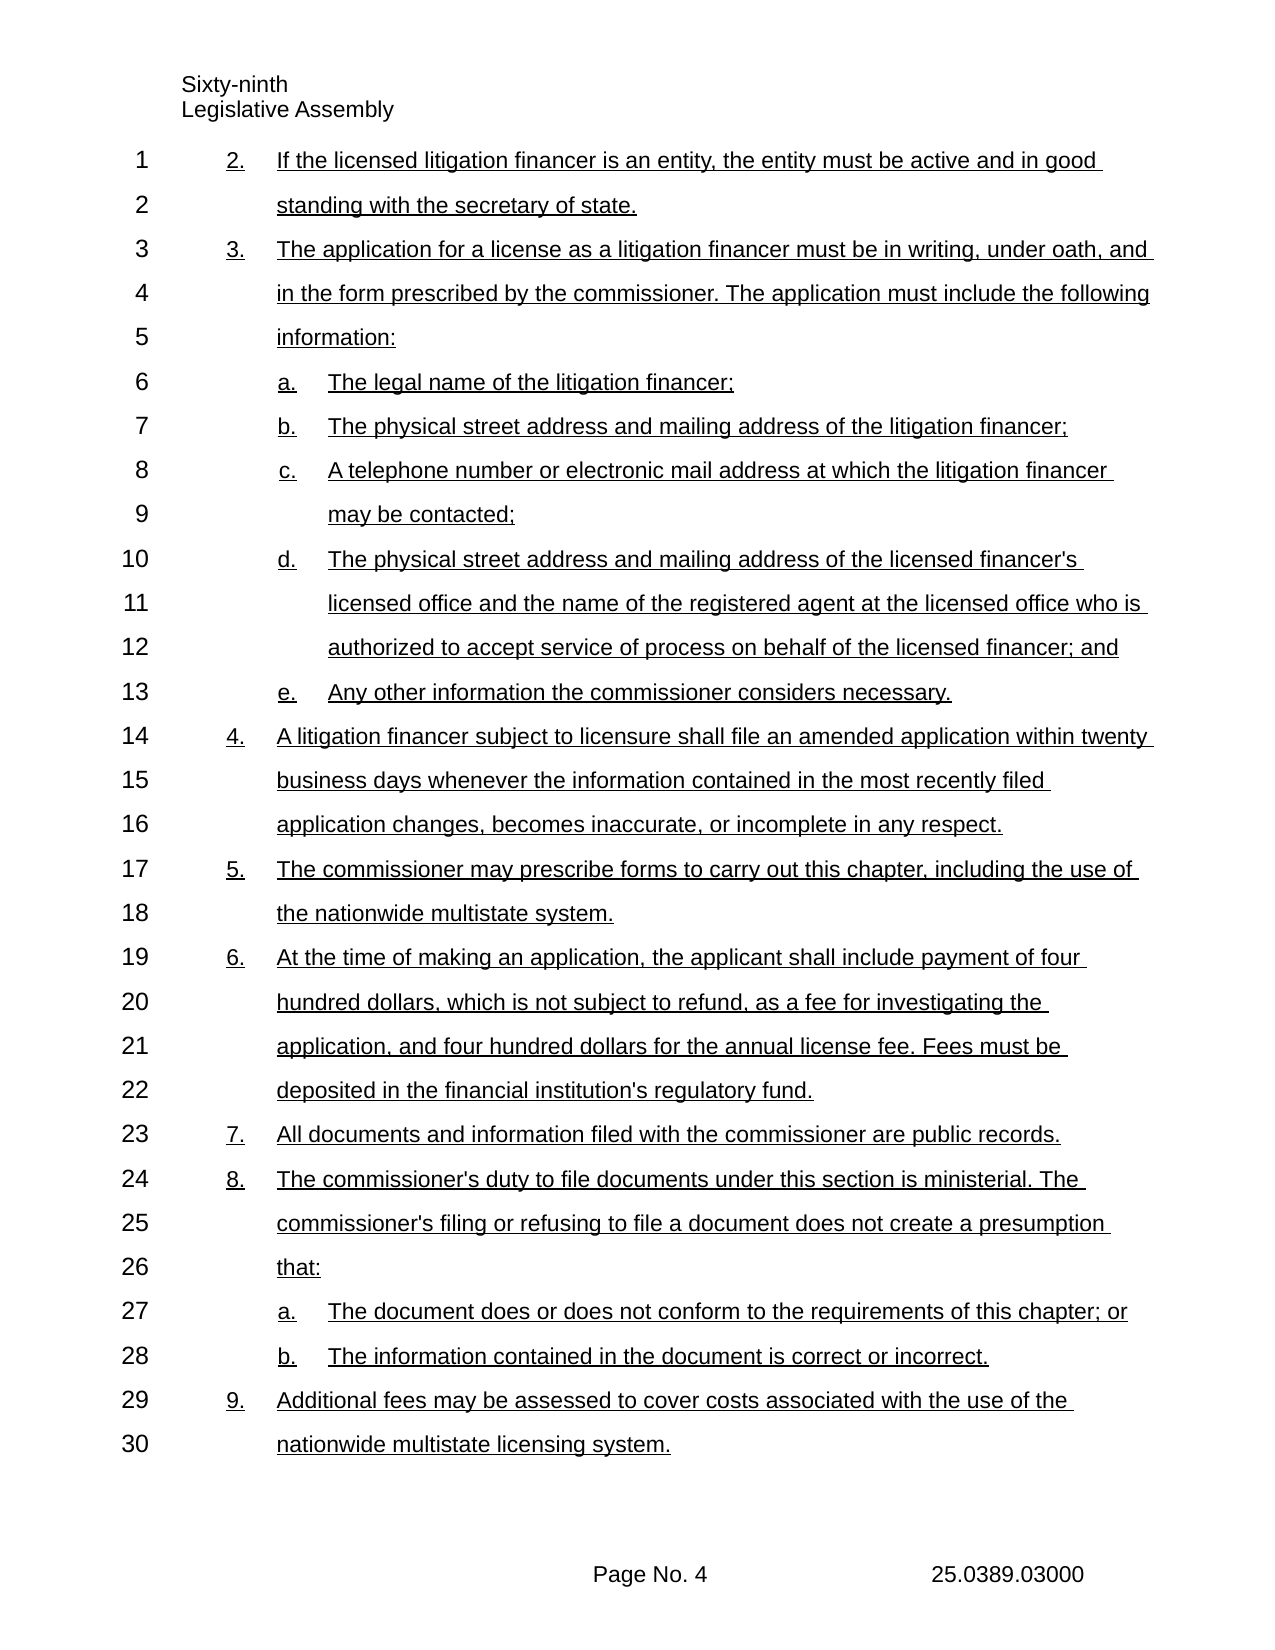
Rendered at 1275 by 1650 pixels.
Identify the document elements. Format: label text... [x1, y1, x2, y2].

text 4. A litigation financer subject to licensure shall file an amended application within twenty business days whenever the information contained in the most recently filed application changes, becomes inaccurate, or incomplete in any respect. [181, 709, 1154, 842]
text 9. Additional fees may be assessed to cover costs associated with the use of the nationwide multistate licensing system. [181, 1373, 1154, 1461]
text c. A telephone number or electronic mail address at which the litigation financer may be contacted; [181, 443, 1154, 532]
text 5. The commissioner may prescribe forms to carry out this chapter, including the use of the nationwide multistate system. [181, 842, 1154, 930]
text 6. At the time of making an application, the applicant shall include payment of four hundred dollars, which is not subject to refund, as a fee for investigating the application, and four hundred dollars for the annual license fee. Fees must be deposited in the financial institution's regulatory fund. [181, 930, 1154, 1107]
text b. The information contained in the document is correct or incorrect. [181, 1329, 1154, 1373]
text 3. The application for a license as a litigation financer must be in writing, under oath, and in the form prescribed by the commissioner. The application must include the following information: [181, 222, 1154, 355]
text 7. All documents and information filed with the commissioner are public records. [181, 1107, 1154, 1152]
text 8. The commissioner's duty to file documents under this section is ministerial. The commissioner's filing or refusing to file a document does not create a presumption that: [181, 1152, 1154, 1284]
text a. The document does or does not conform to the requirements of this chapter; or [181, 1284, 1154, 1329]
text a. The legal name of the litigation financer; [181, 355, 1154, 399]
text d. The physical street address and mailing address of the licensed financer's licensed office and the name of the registered agent at the licensed office who is authorized to accept service of process on behalf of the licensed financer; and [181, 532, 1154, 664]
text b. The physical street address and mailing address of the litigation financer; [181, 399, 1154, 443]
text e. Any other information the commissioner considers necessary. [181, 664, 1154, 709]
text 2. If the licensed litigation financer is an entity, the entity must be active and in good standing with the secretary of state. [181, 133, 1154, 222]
